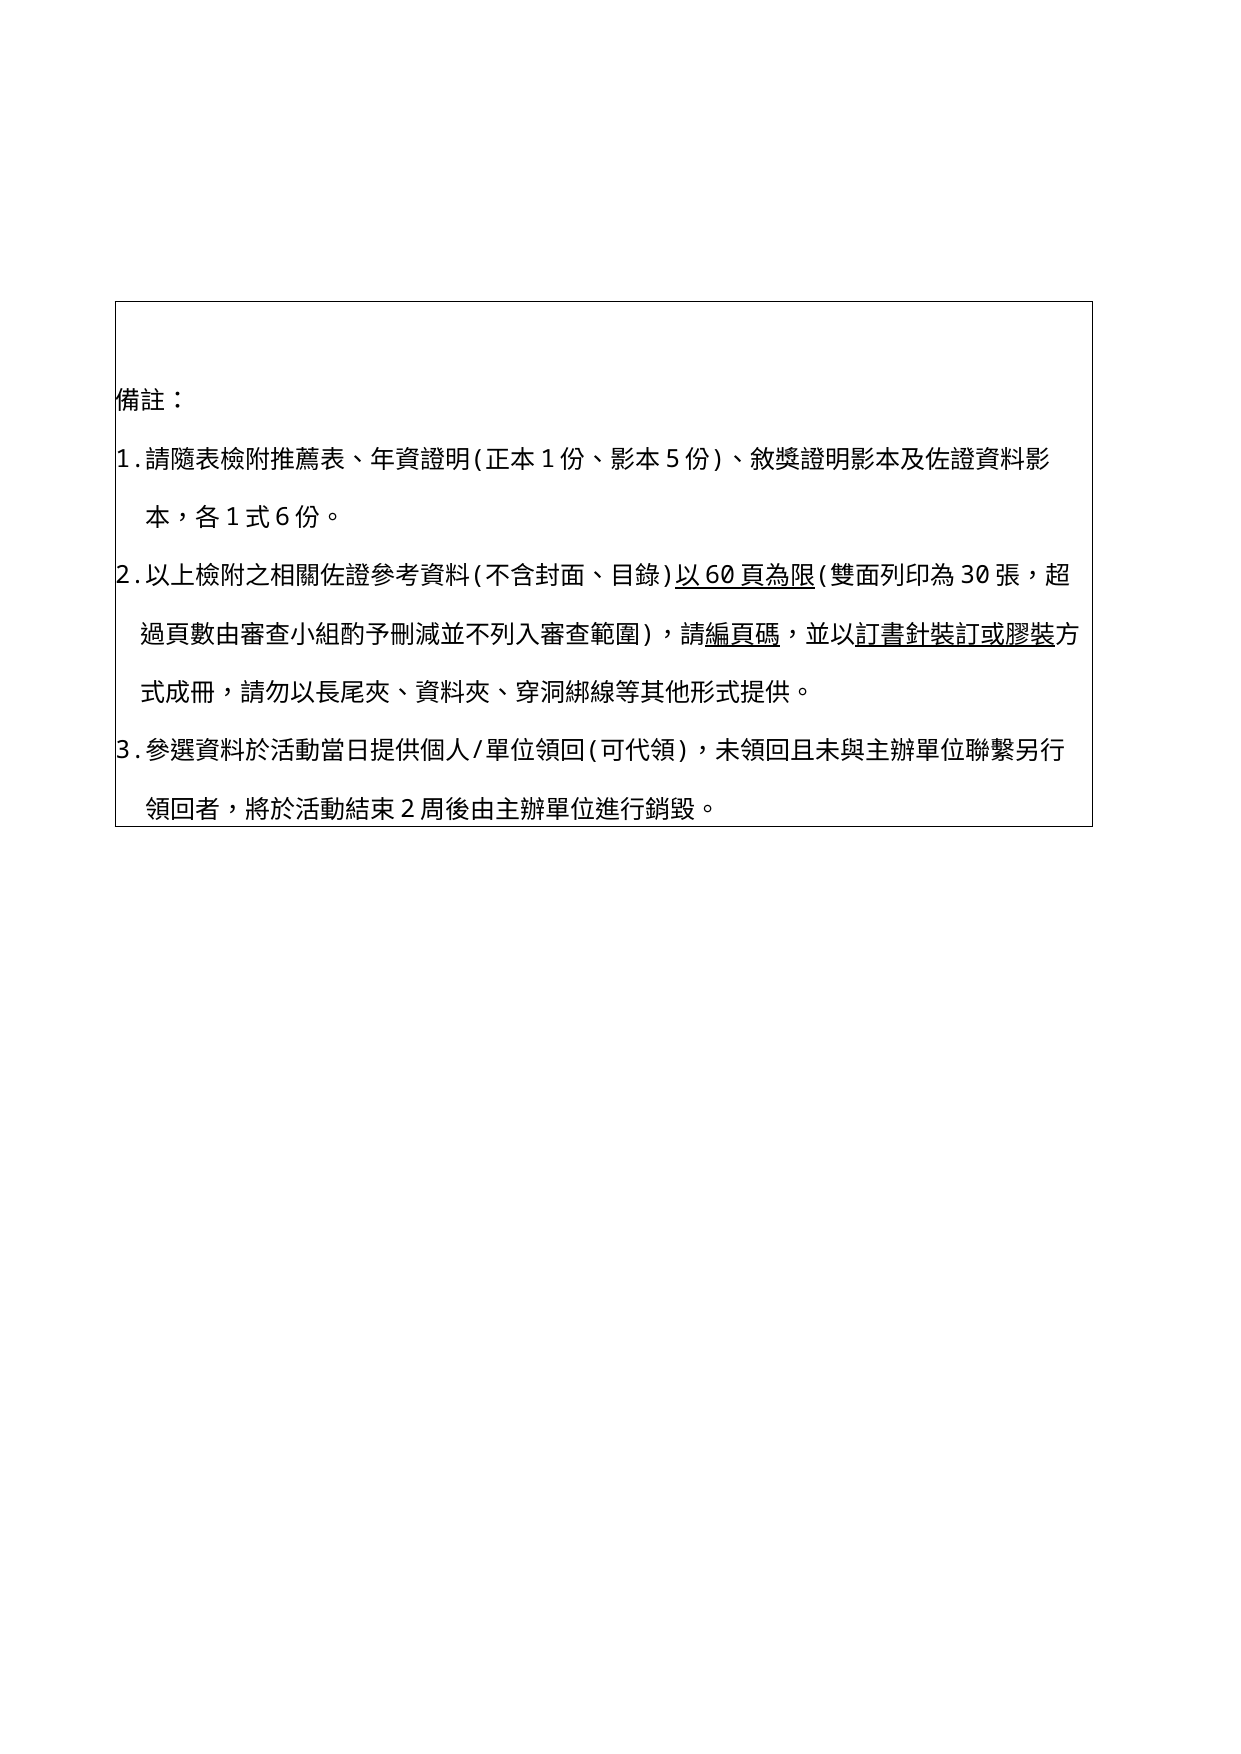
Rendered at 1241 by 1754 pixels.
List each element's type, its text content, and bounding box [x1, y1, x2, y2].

table_cell 備註： 1.請隨表檢附推薦表、年資證明(正本1份、影本5份)、敘獎證明影本及佐證資料影本，各1式6份。 2.以上檢附之相關佐證參考資料(不含封面、目錄)以60頁為限(雙面列印為30張，超過頁數由審查小組酌予刪減並不列入審查範圍)，請編頁碼，並以訂書針裝訂或膠裝方式成冊，請勿以長尾夾、資料夾、穿洞綁線等其他形式提供。 3.參選資料於活動當日提供個人/單位領回(可代領)，未領回且未與主辦單位聯繫另行領回者，將於活動結束2周後由主辦單位進行銷毀。 [116, 302, 1092, 826]
